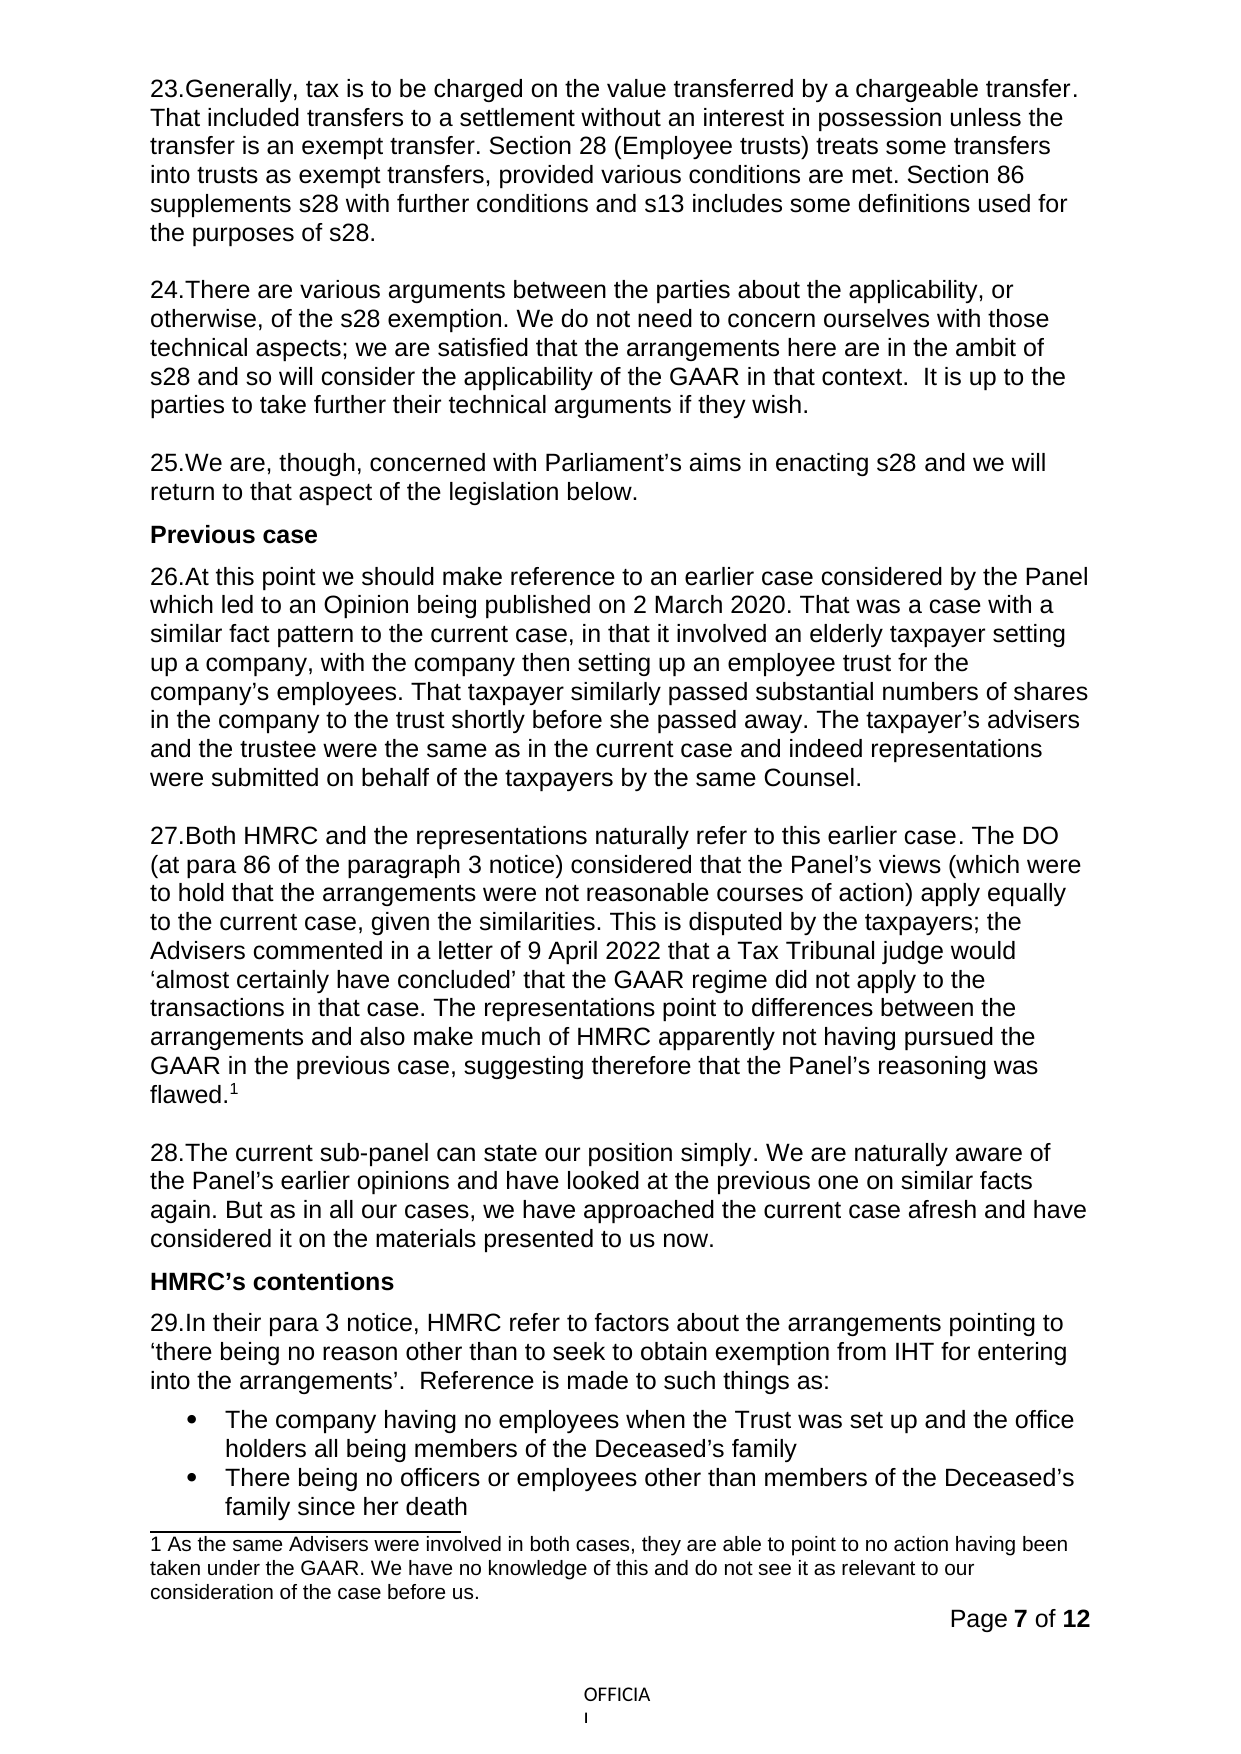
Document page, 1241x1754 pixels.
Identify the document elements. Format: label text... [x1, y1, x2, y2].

list The current sub-panel can state our position simply. We are naturally aware of the Panel’s earlier opinions and have looked at the previous one on similar facts again. But as in all our cases, we have approached the current case afresh and have considered it on the materials presented to us now. [150, 1137, 1090, 1252]
list There are various arguments between the parties about the applicability, or otherwise, of the s28 exemption. We do not need to concern ourselves with those technical aspects; we are satisfied that the arrangements here are in the ambit of s28 and so will consider the applicability of the GAAR in that context. It is up to the parties to take further their technical arguments if they wish. [150, 275, 1090, 419]
list Both HMRC and the representations naturally refer to this earlier case. The DO (at para 86 of the paragraph 3 notice) considered that the Panel’s views (which were to hold that the arrangements were not reasonable courses of action) apply equally to the current case, given the similarities. This is disputed by the taxpayers; the Advisers commented in a letter of 9 April 2022 that a Tax Tribunal judge would ‘almost certainly have concluded’ that the GAAR regime did not apply to the transactions in that case. The representations point to differences between the arrangements and also make much of HMRC apparently not having pursued the GAAR in the previous case, suggesting therefore that the Panel’s reasoning was flawed. [150, 821, 1090, 1108]
list We are, though, concerned with Parliament’s aims in enacting s28 and we will return to that aspect of the legislation below. [150, 448, 1090, 506]
list Generally, tax is to be charged on the value transferred by a chargeable transfer. That included transfers to a settlement without an interest in possession unless the transfer is an exempt transfer. Section 28 (Employee trusts) treats some transfers into trusts as exempt transfers, provided various conditions are met. Section 86 supplements s28 with further conditions and s13 includes some definitions used for the purposes of s28. [150, 74, 1090, 246]
subtitle Previous case [150, 520, 1090, 549]
list At this point we should make reference to an earlier case considered by the Panel which led to an Opinion being published on 2 March 2020. That was a case with a similar fact pattern to the current case, in that it involved an elderly taxpayer setting up a company, with the company then setting up an employee trust for the company’s employees. That taxpayer similarly passed substantial numbers of shares in the company to the trust shortly before she passed away. The taxpayer’s advisers and the trustee were the same as in the current case and indeed representations were submitted on behalf of the taxpayers by the same Counsel. [150, 562, 1090, 792]
subtitle HMRC’s contentions [150, 1267, 1090, 1296]
list As the same Advisers were involved in both cases, they are able to point to no action having been taken under the GAAR. We have no knowledge of this and do not see it as relevant to our consideration of the case before us. [150, 1532, 1090, 1604]
list There being no officers or employees other than members of the Deceased’s family since her death [187, 1463, 1090, 1520]
list In their para 3 notice, HMRC refer to factors about the arrangements pointing to ‘there being no reason other than to seek to obtain exemption from IHT for entering into the arrangements’. Reference is made to such things as: [150, 1308, 1090, 1394]
list The company having no employees when the Trust was set up and the office holders all being members of the Deceased’s family [187, 1405, 1090, 1463]
